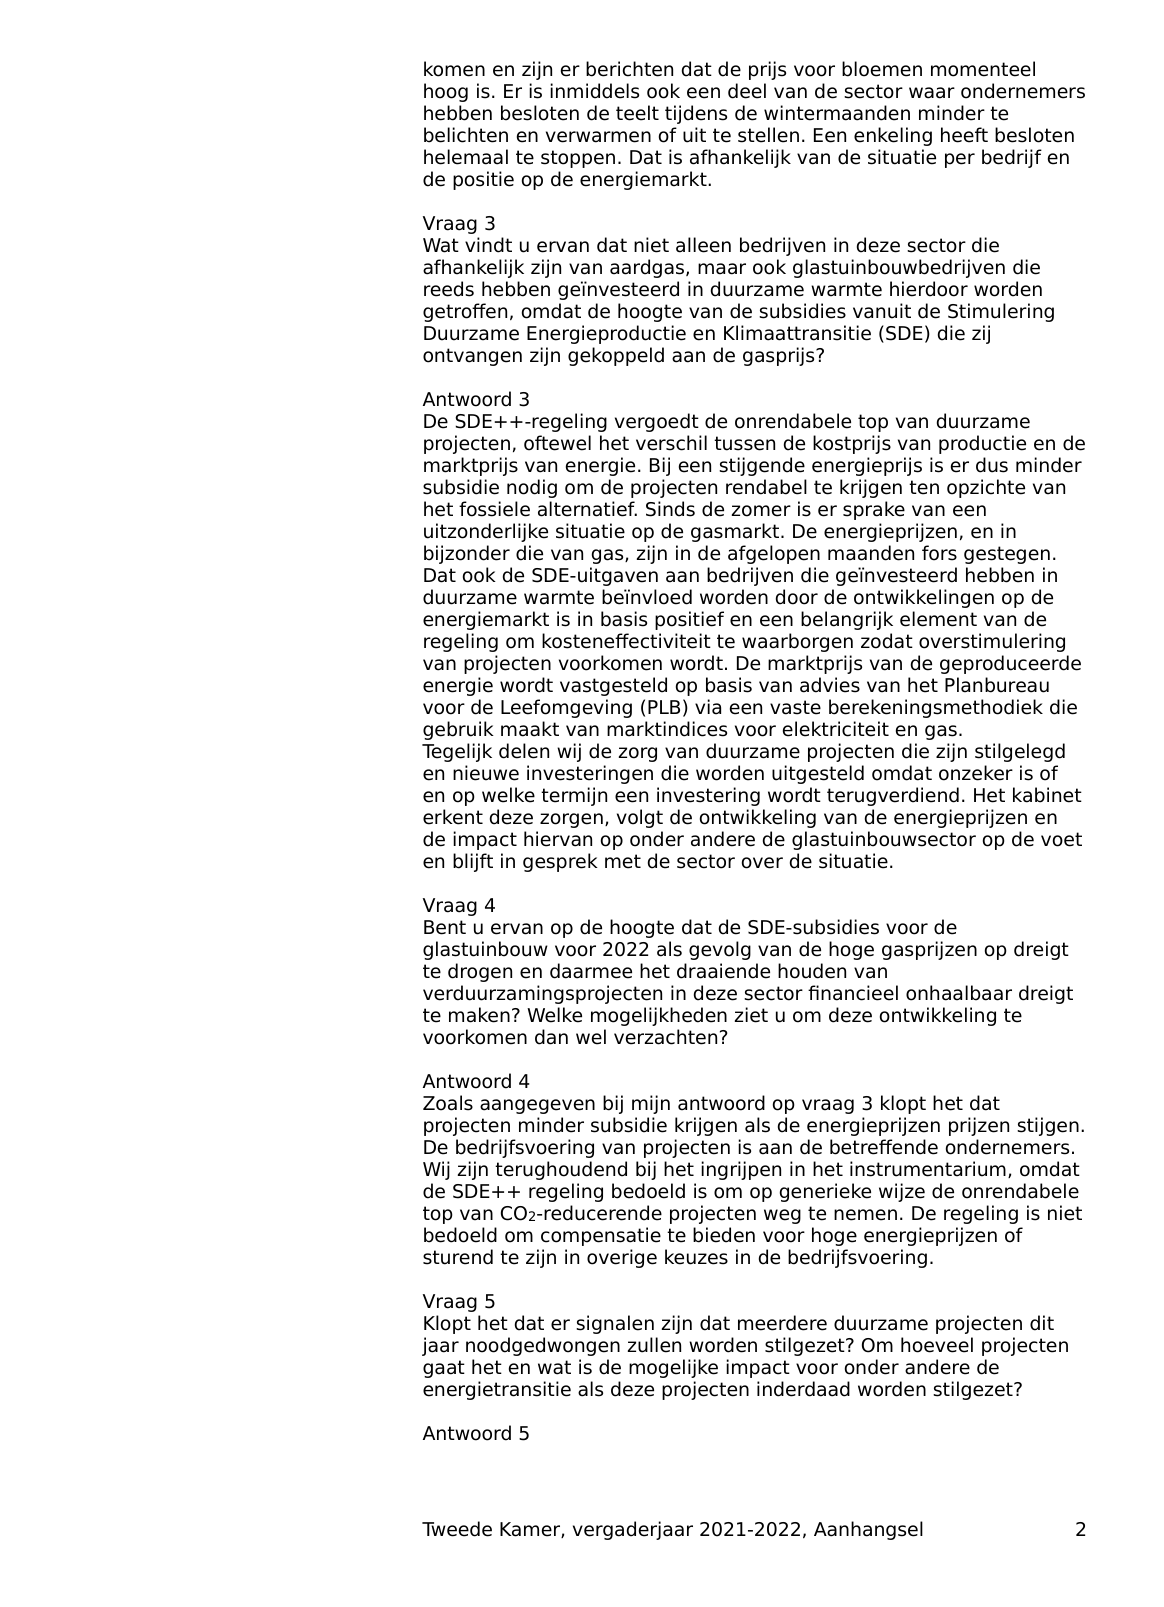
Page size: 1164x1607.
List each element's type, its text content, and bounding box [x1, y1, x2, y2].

text Klopt het dat er signalen zijn dat meerdere duurzame projecten dit jaar noodgedwongen zullen worden stilgezet? Om hoeveel projecten gaat het en wat is de mogelijke impact voor onder andere de energietransitie als deze projecten inderdaad worden stilgezet? [422, 1313, 1087, 1401]
text komen en zijn er berichten dat de prijs voor bloemen momenteel hoog is. Er is inmiddels ook een deel van de sector waar ondernemers hebben besloten de teelt tijdens de wintermaanden minder te belichten en verwarmen of uit te stellen. Een enkeling heeft besloten helemaal te stoppen. Dat is afhankelijk van de situatie per bedrijf en de positie op de energiemarkt. [422, 59, 1087, 191]
text Tegelijk delen wij de zorg van duurzame projecten die zijn stilgelegd en nieuwe investeringen die worden uitgesteld omdat onzeker is of en op welke termijn een investering wordt terugverdiend. Het kabinet erkent deze zorgen, volgt de ontwikkeling van de energieprijzen en de impact hiervan op onder andere de glastuinbouwsector op de voet en blijft in gesprek met de sector over de situatie. [422, 741, 1087, 873]
text Antwoord 5 [422, 1423, 1087, 1445]
text Vraag 5 [422, 1291, 1087, 1313]
text Antwoord 4 [422, 1071, 1087, 1093]
text Antwoord 3 [422, 389, 1087, 411]
text Zoals aangegeven bij mijn antwoord op vraag 3 klopt het dat projecten minder subsidie krijgen als de energieprijzen prijzen stijgen. De bedrijfsvoering van projecten is aan de betreffende ondernemers. Wij zijn terughoudend bij het ingrijpen in het instrumentarium, omdat de SDE++ regeling bedoeld is om op generieke wijze de onrendabele top van CO2-reducerende projecten weg te nemen. De regeling is niet bedoeld om compensatie te bieden voor hoge energieprijzen of sturend te zijn in overige keuzes in de bedrijfsvoering. [422, 1093, 1087, 1269]
text Bent u ervan op de hoogte dat de SDE-subsidies voor de glastuinbouw voor 2022 als gevolg van de hoge gasprijzen op dreigt te drogen en daarmee het draaiende houden van verduurzamingsprojecten in deze sector financieel onhaalbaar dreigt te maken? Welke mogelijkheden ziet u om deze ontwikkeling te voorkomen dan wel verzachten? [422, 917, 1087, 1049]
text De SDE++-regeling vergoedt de onrendabele top van duurzame projecten, oftewel het verschil tussen de kostprijs van productie en de marktprijs van energie. Bij een stijgende energieprijs is er dus minder subsidie nodig om de projecten rendabel te krijgen ten opzichte van het fossiele alternatief. Sinds de zomer is er sprake van een uitzonderlijke situatie op de gasmarkt. De energieprijzen, en in bijzonder die van gas, zijn in de afgelopen maanden fors gestegen. Dat ook de SDE-uitgaven aan bedrijven die geïnvesteerd hebben in duurzame warmte beïnvloed worden door de ontwikkelingen op de energiemarkt is in basis positief en een belangrijk element van de regeling om kosteneffectiviteit te waarborgen zodat overstimulering van projecten voorkomen wordt. De marktprijs van de geproduceerde energie wordt vastgesteld op basis van advies van het Planbureau voor de Leefomgeving (PLB) via een vaste berekeningsmethodiek die gebruik maakt van marktindices voor elektriciteit en gas. [422, 411, 1087, 741]
text Wat vindt u ervan dat niet alleen bedrijven in deze sector die afhankelijk zijn van aardgas, maar ook glastuinbouwbedrijven die reeds hebben geïnvesteerd in duurzame warmte hierdoor worden getroffen, omdat de hoogte van de subsidies vanuit de Stimulering Duurzame Energieproductie en Klimaattransitie (SDE) die zij ontvangen zijn gekoppeld aan de gasprijs? [422, 235, 1087, 367]
text Vraag 4 [422, 895, 1087, 917]
text Vraag 3 [422, 213, 1087, 235]
